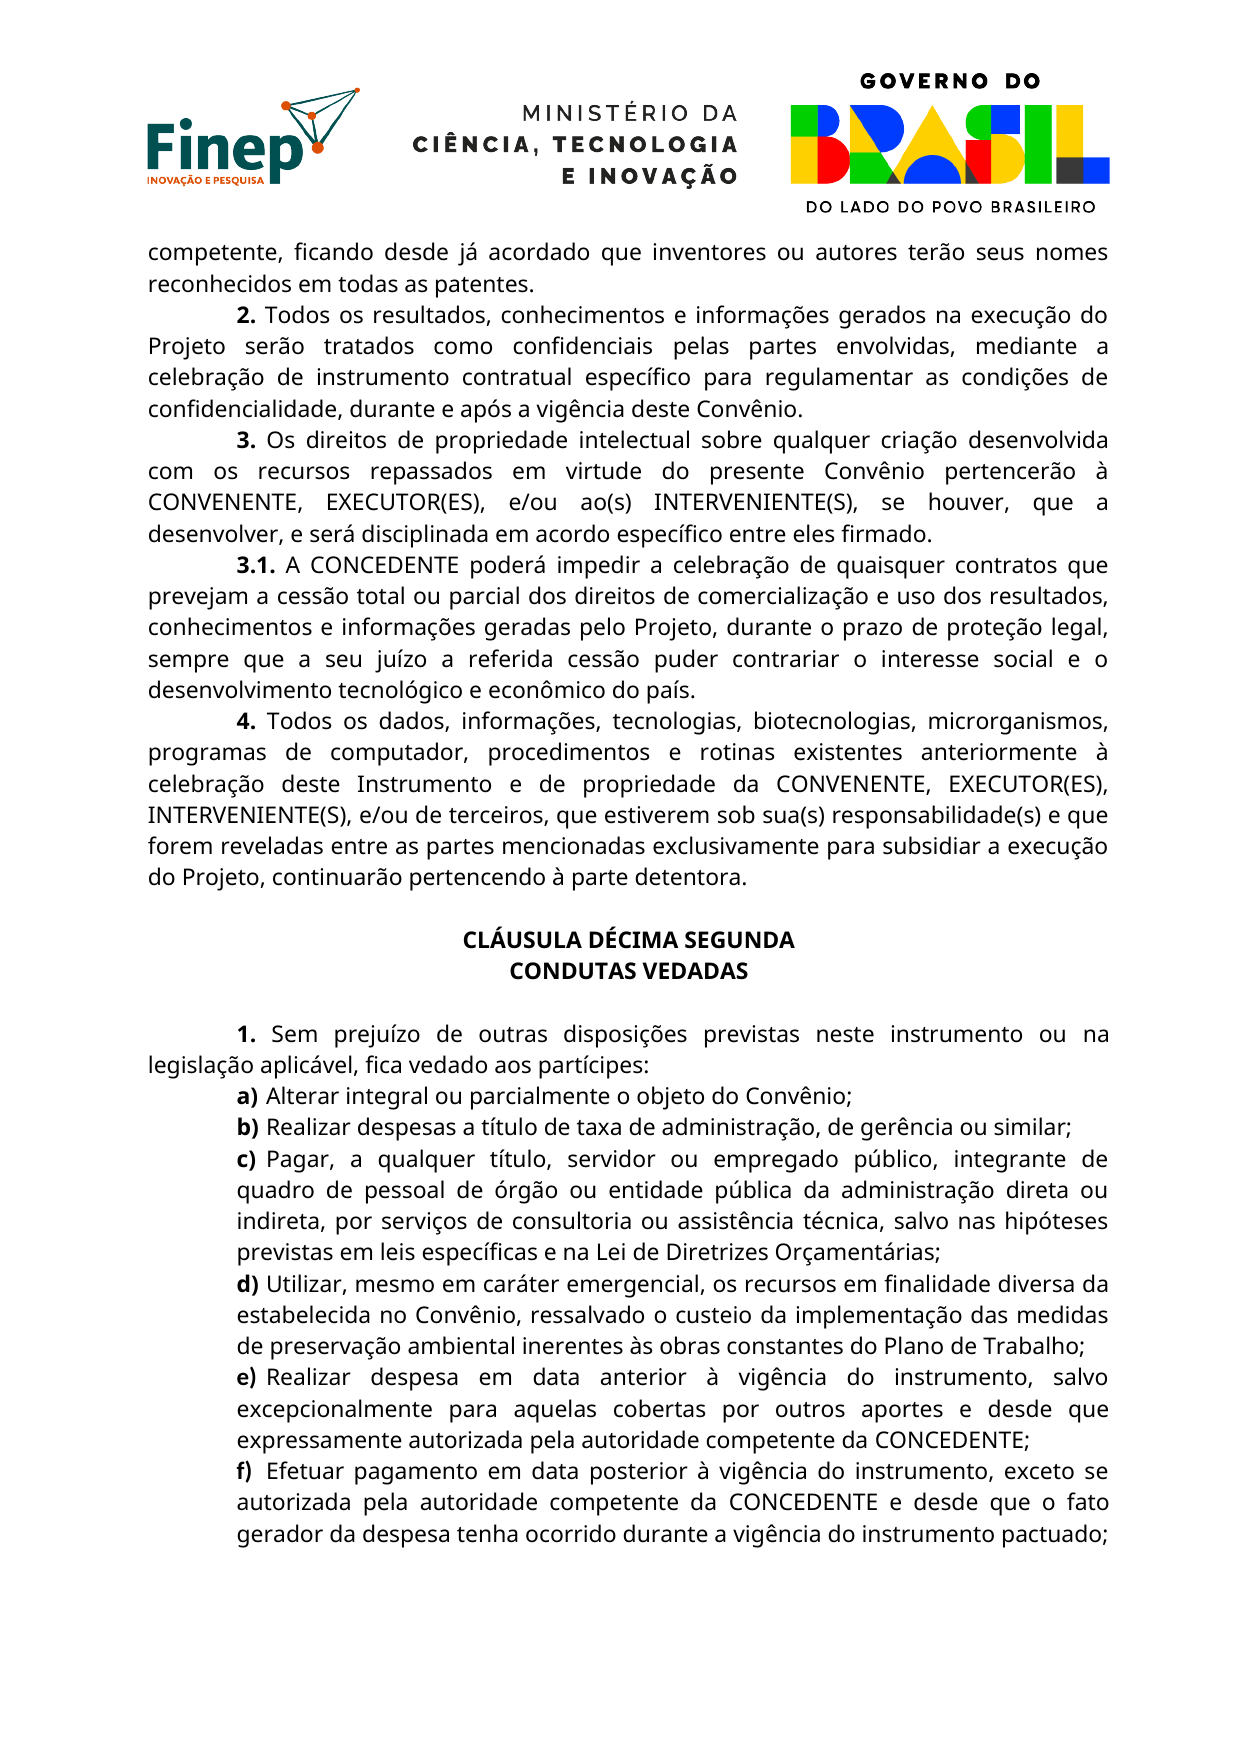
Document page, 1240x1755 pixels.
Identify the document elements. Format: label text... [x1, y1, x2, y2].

list Pagar, a qualquer título, servidor ou empregado público, integrante de quadro de pessoal de órgão ou entidade pública da administração direta ou indireta, por serviços de consultoria ou assistência técnica, salvo nas hipóteses previstas em leis específicas e na Lei de Diretrizes Orçamentárias; [236, 1142, 1110, 1267]
text 4. Todos os dados, informações, tecnologias, biotecnologias, microrganismos, programas de computador, procedimentos e rotinas existentes anteriormente à celebração deste Instrumento e de propriedade da CONVENENTE, EXECUTOR(ES), INTERVENIENTE(S), e/ou de terceiros, que estiverem sob sua(s) responsabilidade(s) e que forem reveladas entre as partes mencionadas exclusivamente para subsidiar a execução do Projeto, continuarão pertencendo à parte detentora. [148, 705, 1110, 892]
list Efetuar pagamento em data posterior à vigência do instrumento, exceto se autorizada pela autoridade competente da CONCEDENTE e desde que o fato gerador da despesa tenha ocorrido durante a vigência do instrumento pactuado; [236, 1455, 1110, 1549]
text 1. Sem prejuízo de outras disposições previstas neste instrumento ou na legislação aplicável, fica vedado aos partícipes: [148, 1017, 1110, 1080]
text CONDUTAS VEDADAS [148, 955, 1110, 986]
list Alterar integral ou parcialmente o objeto do Convênio; [236, 1080, 1110, 1111]
text CLÁUSULA DÉCIMA SEGUNDA [148, 924, 1110, 955]
list Utilizar, mesmo em caráter emergencial, os recursos em finalidade diversa da estabelecida no Convênio, ressalvado o custeio da implementação das medidas de preservação ambiental inerentes às obras constantes do Plano de Trabalho; [236, 1267, 1110, 1361]
text 2. Todos os resultados, conhecimentos e informações gerados na execução do Projeto serão tratados como confidenciais pelas partes envolvidas, mediante a celebração de instrumento contratual específico para regulamentar as condições de confidencialidade, durante e após a vigência deste Convênio. [148, 299, 1110, 424]
text 3.1. A CONCEDENTE poderá impedir a celebração de quaisquer contratos que prevejam a cessão total ou parcial dos direitos de comercialização e uso dos resultados, conhecimentos e informações geradas pelo Projeto, durante o prazo de proteção legal, sempre que a seu juízo a referida cessão puder contrariar o interesse social e o desenvolvimento tecnológico e econômico do país. [148, 549, 1110, 705]
list Realizar despesas a título de taxa de administração, de gerência ou similar; [236, 1111, 1110, 1142]
text 3. Os direitos de propriedade intelectual sobre qualquer criação desenvolvida com os recursos repassados em virtude do presente Convênio pertencerão à CONVENENTE, EXECUTOR(ES), e/ou ao(s) INTERVENIENTE(S), se houver, que a desenvolver, e será disciplinada em acordo específico entre eles firmado. [148, 424, 1110, 549]
list Realizar despesa em data anterior à vigência do instrumento, salvo excepcionalmente para aquelas cobertas por outros aportes e desde que expressamente autorizada pela autoridade competente da CONCEDENTE; [236, 1361, 1110, 1455]
text competente, ficando desde já acordado que inventores ou autores terão seus nomes reconhecidos em todas as patentes. [148, 236, 1110, 299]
